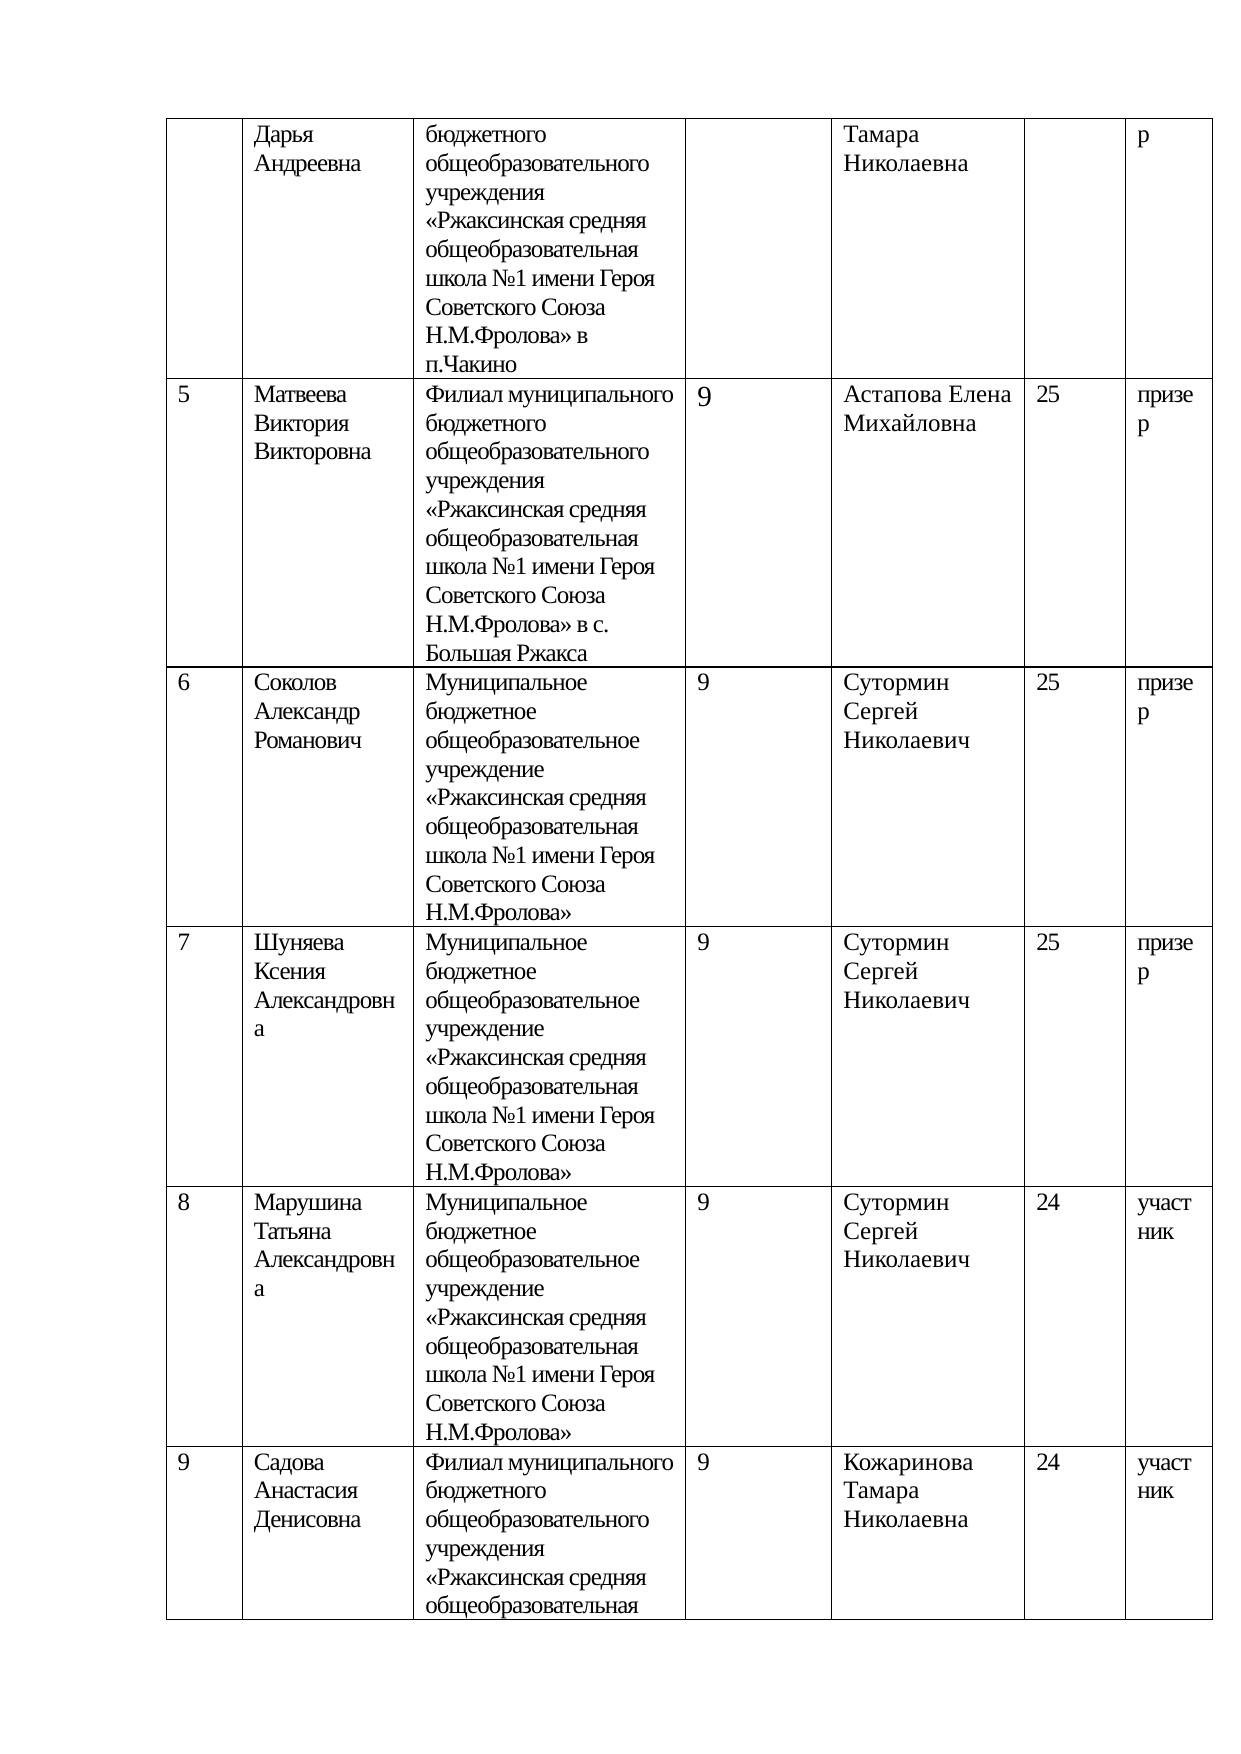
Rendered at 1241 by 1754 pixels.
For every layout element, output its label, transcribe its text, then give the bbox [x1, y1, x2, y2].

table_cell Сутормин Сергей Николаевич [832, 927, 1024, 1186]
table_cell Муниципальное бюджетное общеобразовательное учреждение «Ржаксинская средняя общеобразовательная школа №1 имени Героя Советского Союза Н.М.Фролова» [414, 668, 685, 926]
table_cell [686, 119, 831, 378]
table_cell 25 [1025, 668, 1125, 926]
table_cell 9 [686, 927, 831, 1186]
table_cell Филиал муниципального бюджетного общеобразовательного учреждения «Ржаксинская средняя общеобразовательная школа №1 имени Героя Советского Союза Н.М.Фролова» в с. Большая Ржакса [414, 379, 685, 666]
table_cell 6 [167, 668, 242, 926]
table_cell 9 [686, 1187, 831, 1446]
table_cell Кожаринова Тамара Николаевна [832, 1447, 1024, 1619]
table_cell 9 [686, 1447, 831, 1619]
table_cell 25 [1025, 927, 1125, 1186]
table_cell 7 [167, 927, 242, 1186]
table_cell 8 [167, 1187, 242, 1446]
table_cell призер [1126, 379, 1212, 666]
table_cell призер [1126, 668, 1212, 926]
table_cell Сутормин Сергей Николаевич [832, 668, 1024, 926]
table_cell Садова Анастасия Денисовна [243, 1447, 413, 1619]
table_cell Марушина Татьяна Александровна [243, 1187, 413, 1446]
table_cell Шуняева Ксения Александровна [243, 927, 413, 1186]
table_cell Астапова Елена Михайловна [832, 379, 1024, 666]
table_cell Соколов Александр Романович [243, 668, 413, 926]
table_cell 25 [1025, 379, 1125, 666]
table_cell р [1126, 119, 1212, 378]
table_cell Муниципальное бюджетное общеобразовательное учреждение «Ржаксинская средняя общеобразовательная школа №1 имени Героя Советского Союза Н.М.Фролова» [414, 1187, 685, 1446]
table_cell Матвеева Виктория Викторовна [243, 379, 413, 666]
table_cell [167, 119, 242, 378]
table_cell Дарья Андреевна [243, 119, 413, 378]
table_cell 5 [167, 379, 242, 666]
table_cell Тамара Николаевна [832, 119, 1024, 378]
table_cell призер [1126, 927, 1212, 1186]
table_cell 9 [686, 668, 831, 926]
table_cell [1025, 119, 1125, 378]
table_cell 24 [1025, 1447, 1125, 1619]
table_cell Сутормин Сергей Николаевич [832, 1187, 1024, 1446]
table_cell участник [1126, 1447, 1212, 1619]
table_cell участник [1126, 1187, 1212, 1446]
table_cell 9 [167, 1447, 242, 1619]
table_cell Филиал муниципального бюджетного общеобразовательного учреждения «Ржаксинская средняя общеобразовательная [414, 1447, 685, 1619]
table_cell 9 [686, 379, 831, 666]
table_cell Муниципальное бюджетное общеобразовательное учреждение «Ржаксинская средняя общеобразовательная школа №1 имени Героя Советского Союза Н.М.Фролова» [414, 927, 685, 1186]
table_cell бюджетного общеобразовательного учреждения «Ржаксинская средняя общеобразовательная школа №1 имени Героя Советского Союза Н.М.Фролова» в п.Чакино [414, 119, 685, 378]
table_cell 24 [1025, 1187, 1125, 1446]
